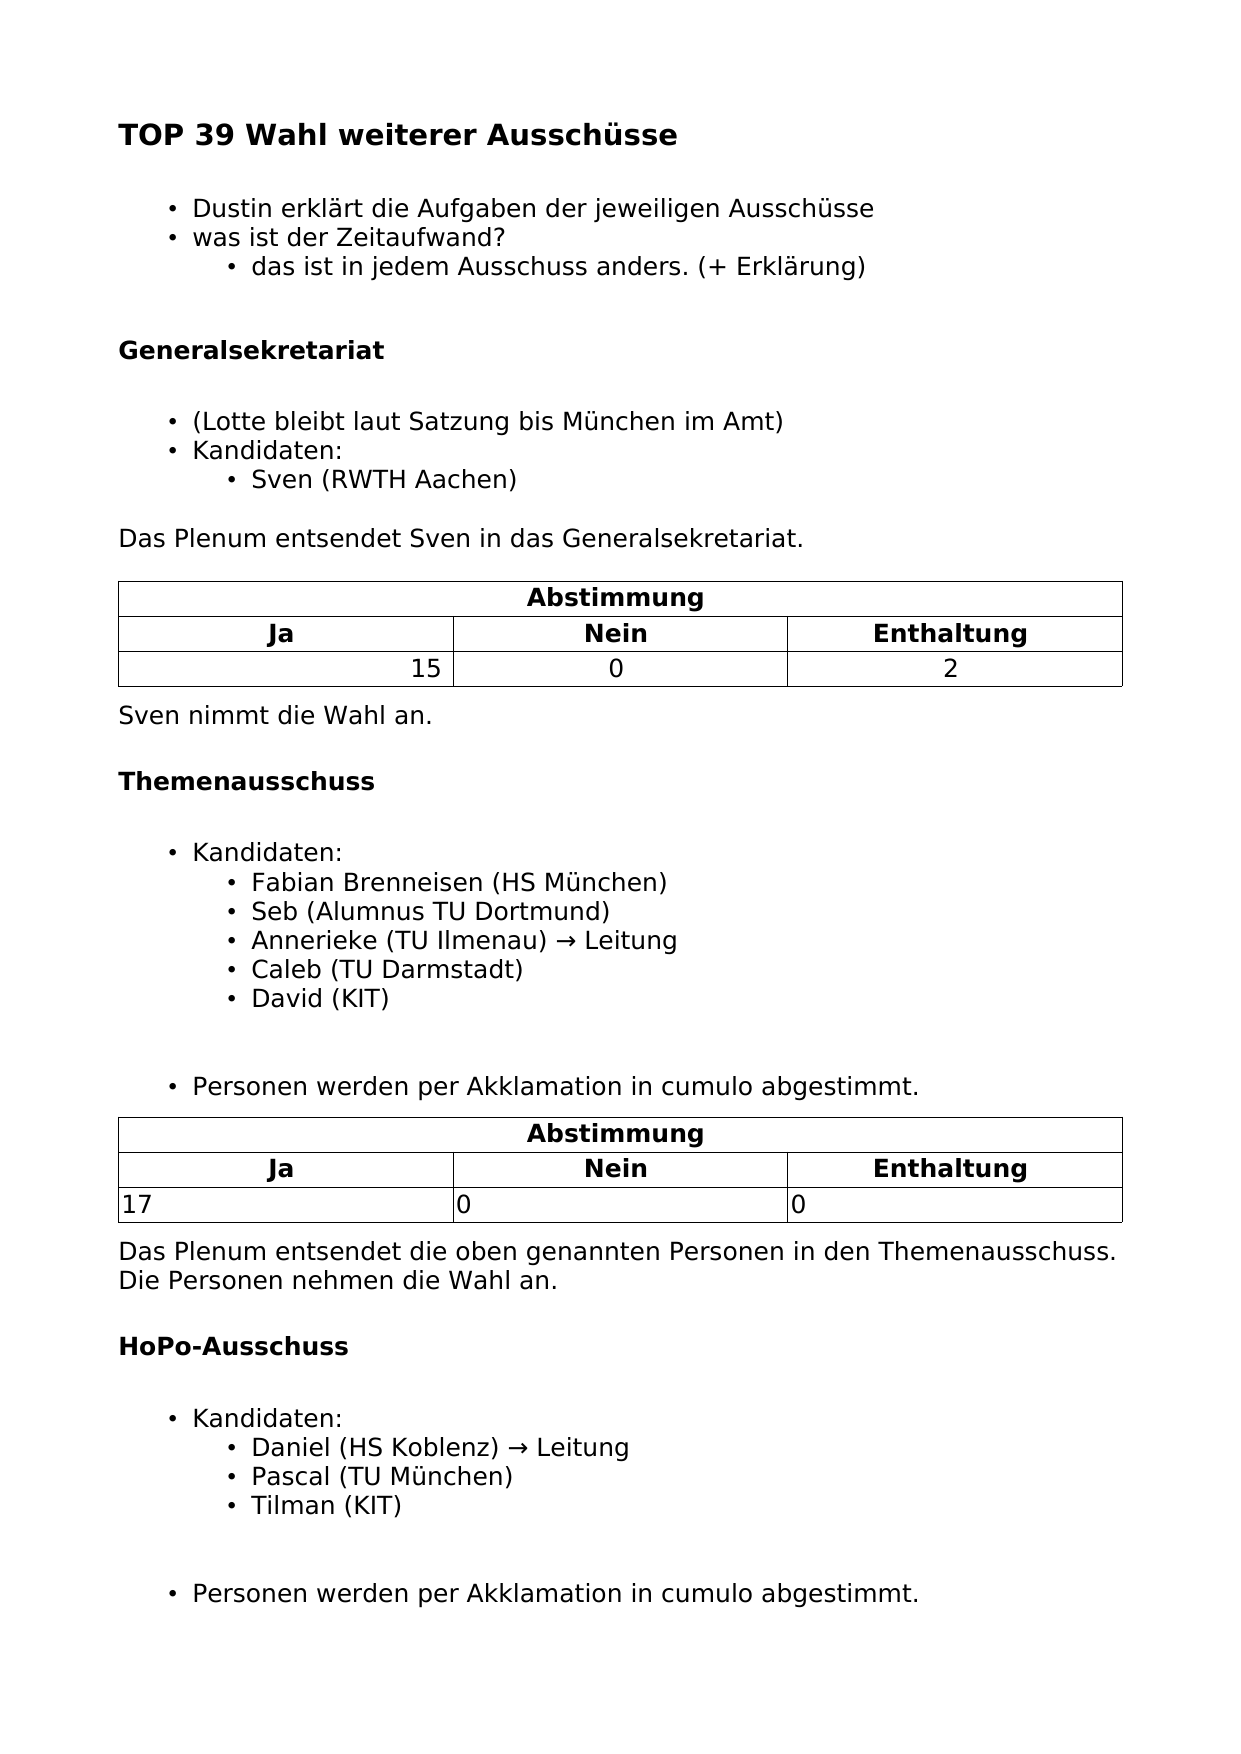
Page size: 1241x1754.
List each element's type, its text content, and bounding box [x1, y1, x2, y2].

list Seb (Alumnus TU Dortmund) [236, 897, 1122, 926]
list (Lotte bleibt laut Satzung bis München im Amt) [177, 407, 1122, 436]
table_cell 15 [119, 652, 453, 686]
list David (KIT) [236, 984, 1122, 1014]
table_cell Ja [119, 617, 453, 651]
list Pascal (TU München) [236, 1462, 1122, 1491]
table_cell Enthaltung [788, 1153, 1122, 1187]
table_cell 0 [454, 652, 787, 686]
list Daniel (HS Koblenz) → Leitung [236, 1433, 1122, 1462]
list Kandidaten: [177, 1404, 1122, 1433]
list Dustin erklärt die Aufgaben der jeweiligen Ausschüsse [177, 194, 1122, 223]
subtitle Themenausschuss [118, 767, 1122, 797]
table_cell Nein [454, 617, 787, 651]
table_header Abstimmung [119, 582, 1122, 616]
list Annerieke (TU Ilmenau) → Leitung [236, 926, 1122, 955]
list was ist der Zeitaufwand? [177, 223, 1122, 252]
table_cell 0 [454, 1188, 787, 1222]
table_cell Ja [119, 1153, 453, 1187]
subtitle Generalsekretariat [118, 336, 1122, 365]
list Personen werden per Akklamation in cumulo abgestimmt. [177, 1073, 1122, 1102]
list Sven (RWTH Aachen) [236, 466, 1122, 495]
table_cell 17 [119, 1188, 453, 1222]
table_header Abstimmung [119, 1118, 1122, 1152]
text Sven nimmt die Wahl an. [118, 701, 1122, 730]
table_cell 0 [788, 1188, 1122, 1222]
text Das Plenum entsendet die oben genannten Personen in den Themenausschuss. Die Personen nehmen die Wahl an. [118, 1237, 1122, 1295]
subtitle TOP 39 Wahl weiterer Ausschüsse [118, 118, 1122, 152]
list Kandidaten: [177, 436, 1122, 466]
list das ist in jedem Ausschuss anders. (+ Erklärung) [236, 252, 1122, 282]
table_cell 2 [788, 652, 1122, 686]
list Caleb (TU Darmstadt) [236, 955, 1122, 984]
table_cell Nein [454, 1153, 787, 1187]
subtitle HoPo-Ausschuss [118, 1333, 1122, 1362]
list Personen werden per Akklamation in cumulo abgestimmt. [177, 1579, 1122, 1608]
text Das Plenum entsendet Sven in das Generalsekretariat. [118, 524, 1122, 553]
list Tilman (KIT) [236, 1491, 1122, 1520]
list Kandidaten: [177, 839, 1122, 868]
table_cell Enthaltung [788, 617, 1122, 651]
list Fabian Brenneisen (HS München) [236, 868, 1122, 897]
